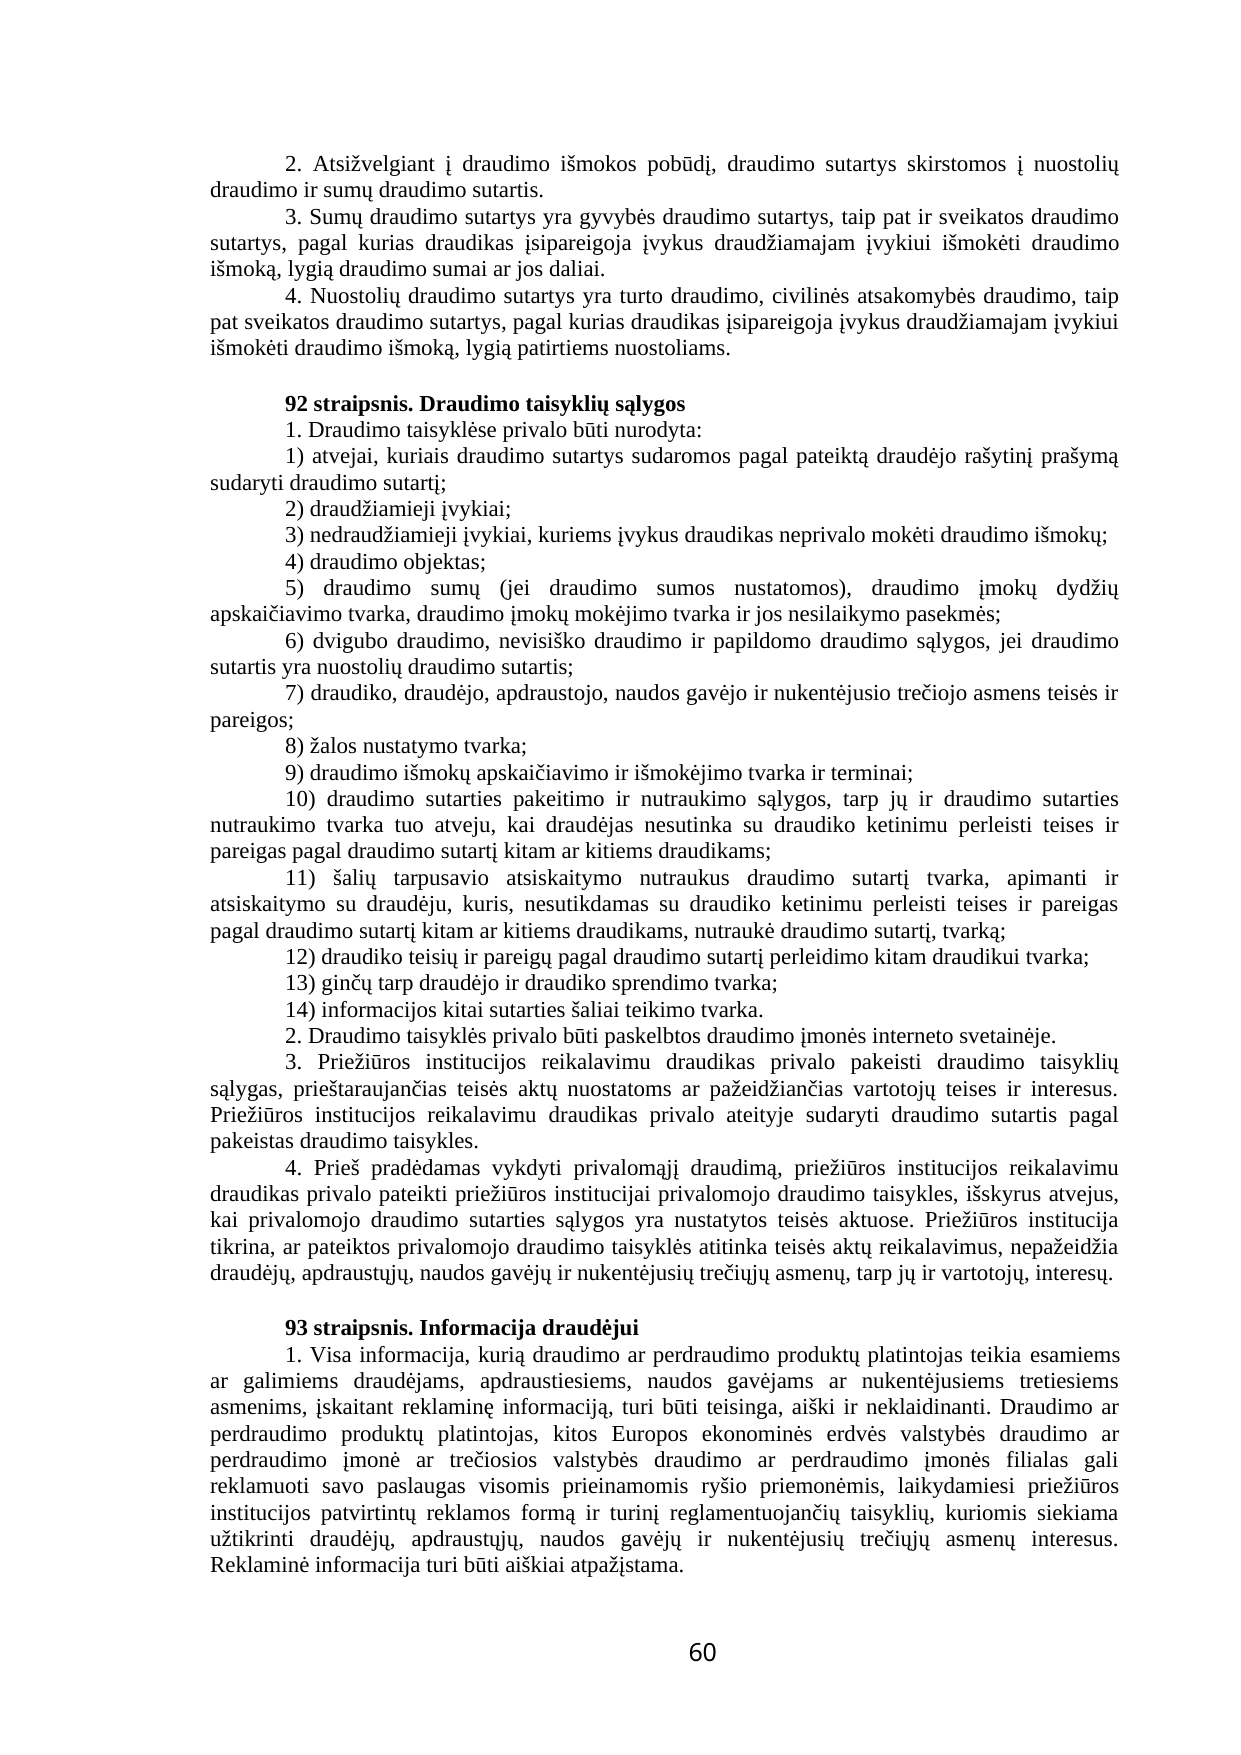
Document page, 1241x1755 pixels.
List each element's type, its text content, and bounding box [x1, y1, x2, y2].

text 7) draudiko, draudėjo, apdraustojo, naudos gavėjo ir nukentėjusio trečiojo asmens teisės ir pareigos; [210, 679, 1120, 732]
text 2. Atsižvelgiant į draudimo išmokos pobūdį, draudimo sutartys skirstomos į nuostolių draudimo ir sumų draudimo sutartis. [210, 150, 1120, 203]
text 4. Prieš pradėdamas vykdyti privalomąjį draudimą, priežiūros institucijos reikalavimu draudikas privalo pateikti priežiūros institucijai privalomojo draudimo taisykles, išskyrus atvejus, kai privalomojo draudimo sutarties sąlygos yra nustatytos teisės aktuose. Priežiūros institucija tikrina, ar pateiktos privalomojo draudimo taisyklės atitinka teisės aktų reikalavimus, nepažeidžia draudėjų, apdraustųjų, naudos gavėjų ir nukentėjusių trečiųjų asmenų, tarp jų ir vartotojų, interesų. [210, 1154, 1120, 1286]
text 3. Priežiūros institucijos reikalavimu draudikas privalo pakeisti draudimo taisyklių sąlygas, prieštaraujančias teisės aktų nuostatoms ar pažeidžiančias vartotojų teises ir interesus. Priežiūros institucijos reikalavimu draudikas privalo ateityje sudaryti draudimo sutartis pagal pakeistas draudimo taisykles. [210, 1048, 1120, 1154]
text 92 straipsnis. Draudimo taisyklių sąlygos [210, 389, 1120, 416]
text 11) šalių tarpusavio atsiskaitymo nutraukus draudimo sutartį tvarka, apimanti ir atsiskaitymo su draudėju, kuris, nesutikdamas su draudiko ketinimu perleisti teises ir pareigas pagal draudimo sutartį kitam ar kitiems draudikams, nutraukė draudimo sutartį, tvarką; [210, 864, 1120, 943]
text 10) draudimo sutarties pakeitimo ir nutraukimo sąlygos, tarp jų ir draudimo sutarties nutraukimo tvarka tuo atveju, kai draudėjas nesutinka su draudiko ketinimu perleisti teises ir pareigas pagal draudimo sutartį kitam ar kitiems draudikams; [210, 785, 1120, 864]
text 1. Draudimo taisyklėse privalo būti nurodyta: [210, 416, 1120, 442]
text 5) draudimo sumų (jei draudimo sumos nustatomos), draudimo įmokų dydžių apskaičiavimo tvarka, draudimo įmokų mokėjimo tvarka ir jos nesilaikymo pasekmės; [210, 574, 1120, 627]
text 9) draudimo išmokų apskaičiavimo ir išmokėjimo tvarka ir terminai; [210, 758, 1120, 785]
text 1) atvejai, kuriais draudimo sutartys sudaromos pagal pateiktą draudėjo rašytinį prašymą sudaryti draudimo sutartį; [210, 442, 1120, 495]
text 93 straipsnis. Informacija draudėjui [210, 1314, 1120, 1341]
text 4. Nuostolių draudimo sutartys yra turto draudimo, civilinės atsakomybės draudimo, taip pat sveikatos draudimo sutartys, pagal kurias draudikas įsipareigoja įvykus draudžiamajam įvykiui išmokėti draudimo išmoką, lygią patirtiems nuostoliams. [210, 282, 1120, 361]
text 12) draudiko teisių ir pareigų pagal draudimo sutartį perleidimo kitam draudikui tvarka; [210, 943, 1120, 969]
text 6) dvigubo draudimo, nevisiško draudimo ir papildomo draudimo sąlygos, jei draudimo sutartis yra nuostolių draudimo sutartis; [210, 627, 1120, 679]
text 14) informacijos kitai sutarties šaliai teikimo tvarka. [210, 996, 1120, 1022]
text 4) draudimo objektas; [210, 548, 1120, 574]
text 13) ginčų tarp draudėjo ir draudiko sprendimo tvarka; [210, 969, 1120, 996]
text 8) žalos nustatymo tvarka; [210, 732, 1120, 758]
text 3) nedraudžiamieji įvykiai, kuriems įvykus draudikas neprivalo mokėti draudimo išmokų; [210, 521, 1120, 548]
text 2) draudžiamieji įvykiai; [210, 495, 1120, 521]
text 3. Sumų draudimo sutartys yra gyvybės draudimo sutartys, taip pat ir sveikatos draudimo sutartys, pagal kurias draudikas įsipareigoja įvykus draudžiamajam įvykiui išmokėti draudimo išmoką, lygią draudimo sumai ar jos daliai. [210, 203, 1120, 282]
text 1. Visa informacija, kurią draudimo ar perdraudimo produktų platintojas teikia esamiems ar galimiems draudėjams, apdraustiesiems, naudos gavėjams ar nukentėjusiems tretiesiems asmenims, įskaitant reklaminę informaciją, turi būti teisinga, aiški ir neklaidinanti. Draudimo ar perdraudimo produktų platintojas, kitos Europos ekonominės erdvės valstybės draudimo ar perdraudimo įmonė ar trečiosios valstybės draudimo ar perdraudimo įmonės filialas gali reklamuoti savo paslaugas visomis prieinamomis ryšio priemonėmis, laikydamiesi priežiūros institucijos patvirtintų reklamos formą ir turinį reglamentuojančių taisyklių, kuriomis siekiama užtikrinti draudėjų, apdraustųjų, naudos gavėjų ir nukentėjusių trečiųjų asmenų interesus. Reklaminė informacija turi būti aiškiai atpažįstama. [210, 1341, 1120, 1578]
text 2. Draudimo taisyklės privalo būti paskelbtos draudimo įmonės interneto svetainėje. [210, 1022, 1120, 1048]
